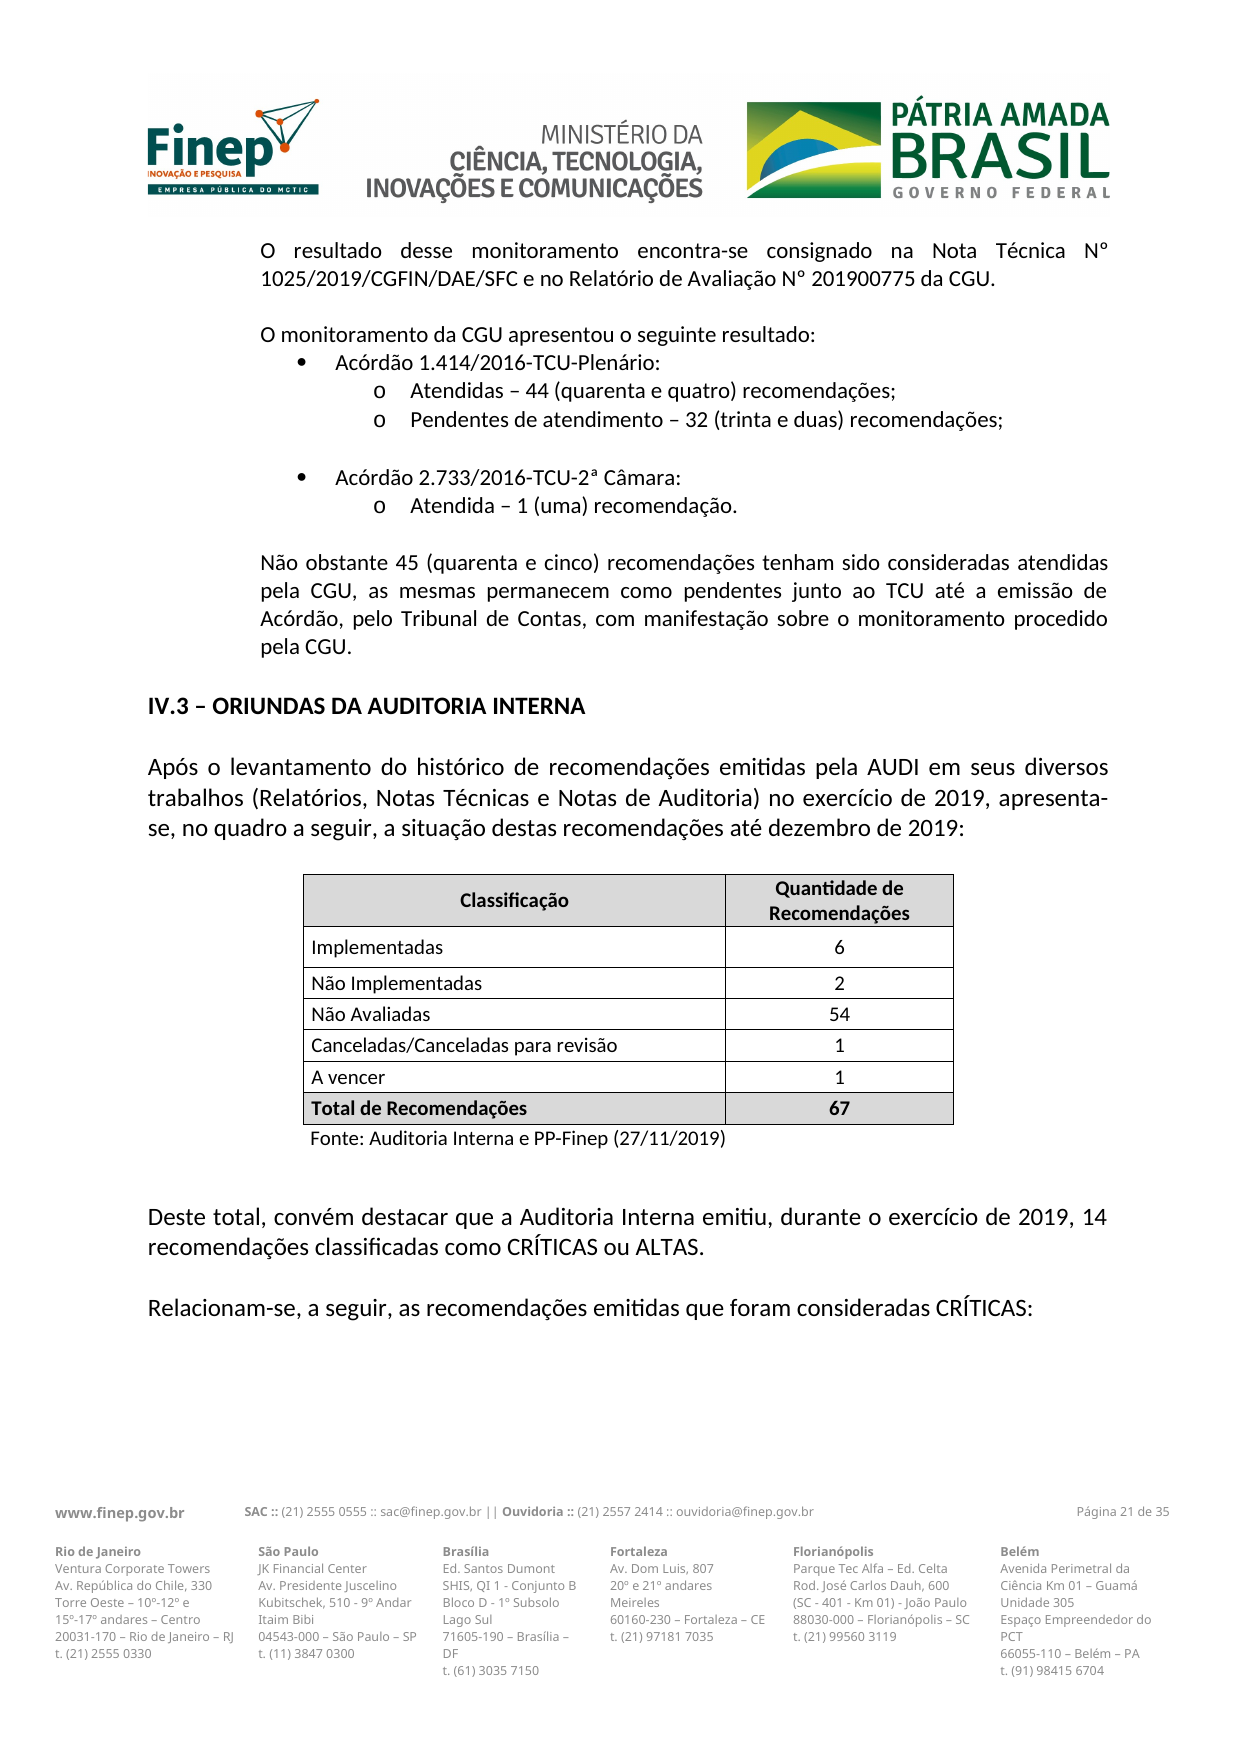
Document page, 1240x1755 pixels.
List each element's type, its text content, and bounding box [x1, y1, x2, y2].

table_cell Implementadas [304, 927, 725, 967]
text Relacionam-se, a seguir, as recomendações emitidas que foram consideradas CRÍTICAS: [148, 1292, 1110, 1323]
table_cell 1 [726, 1030, 953, 1061]
table_cell 54 [726, 999, 953, 1029]
table_cell Total de Recomendações [304, 1093, 725, 1124]
text IV.3 – ORIUNDAS DA AUDITORIA INTERNA [148, 691, 1110, 721]
table_cell Canceladas/Canceladas para revisão [304, 1030, 725, 1061]
list Atendidas – 44 (quarenta e quatro) recomendações; [373, 376, 1110, 406]
list Pendentes de atendimento – 32 (trinta e duas) recomendações; [373, 406, 1110, 435]
list O resultado desse monitoramento encontra-se consignado na Nota Técnica Nº 1025/2019/CGFIN/DAE/SFC e no Relatório de Avaliação Nº 201900775 da CGU. [260, 236, 1110, 292]
table_cell 67 [726, 1093, 953, 1124]
table_header Classificação [304, 875, 725, 926]
list Acórdão 2.733/2016-TCU-2ª Câmara: [298, 463, 1110, 491]
table_cell A vencer [304, 1062, 725, 1092]
list Acórdão 1.414/2016-TCU-Plenário: [298, 348, 1110, 376]
table_cell 6 [726, 927, 953, 967]
text Fonte: Auditoria Interna e PP-Finep (27/11/2019) [310, 1125, 1110, 1150]
table_cell 1 [726, 1062, 953, 1092]
list O monitoramento da CGU apresentou o seguinte resultado: [260, 320, 1110, 348]
table_header Quantidade de Recomendações [726, 875, 953, 926]
table_cell Não Implementadas [304, 968, 725, 998]
list Atendida – 1 (uma) recomendação. [373, 491, 1110, 520]
table_cell 2 [726, 968, 953, 998]
text Após o levantamento do histórico de recomendações emitidas pela AUDI em seus diversos trabalhos (Relatórios, Notas Técnicas e Notas de Auditoria) no exercício de 2019, apresenta-se, no quadro a seguir, a situação destas recomendações até dezembro de 2019: [148, 752, 1110, 843]
list Não obstante 45 (quarenta e cinco) recomendações tenham sido consideradas atendidas pela CGU, as mesmas permanecem como pendentes junto ao TCU até a emissão de Acórdão, pelo Tribunal de Contas, com manifestação sobre o monitoramento procedido pela CGU. [260, 548, 1110, 660]
text Deste total, convém destacar que a Auditoria Interna emitiu, durante o exercício de 2019, 14 recomendações classificadas como CRÍTICAS ou ALTAS. [148, 1201, 1110, 1262]
table_cell Não Avaliadas [304, 999, 725, 1029]
